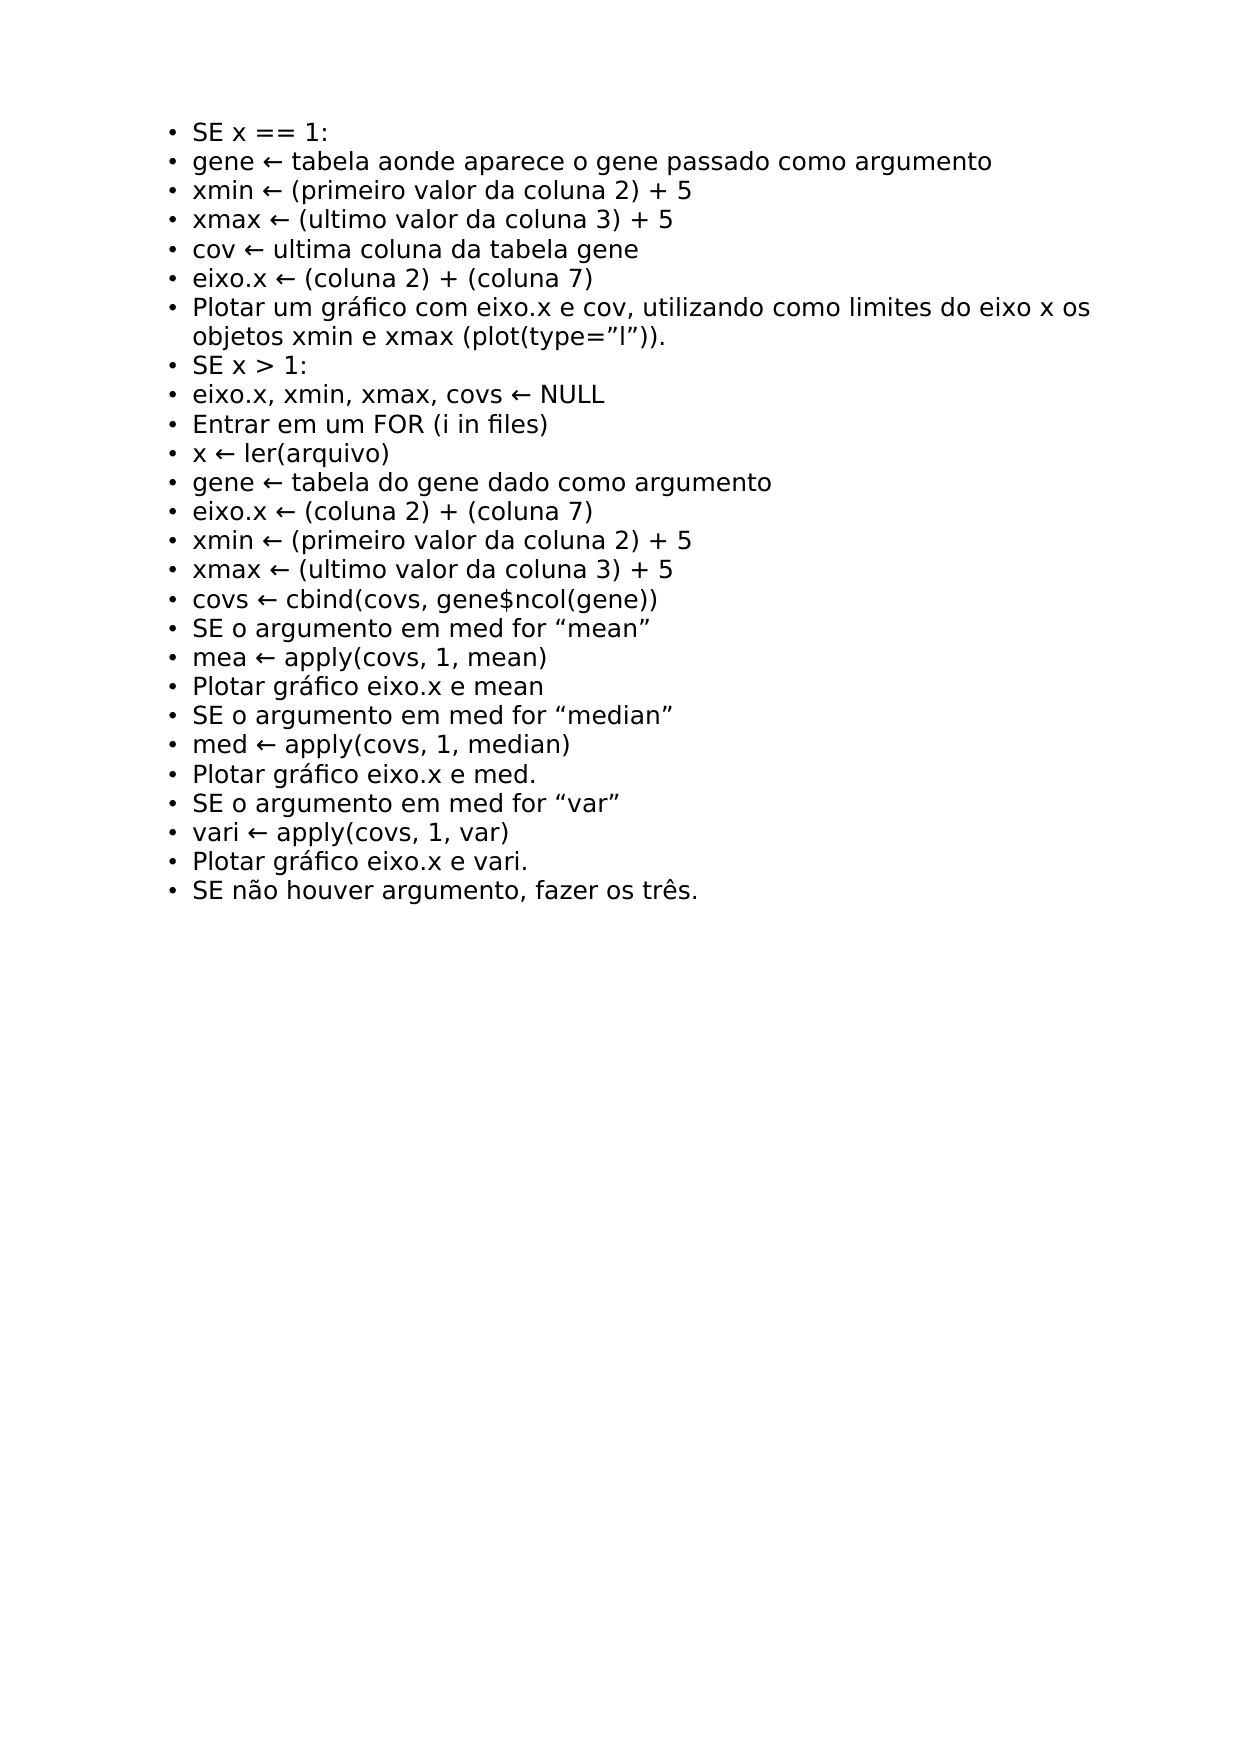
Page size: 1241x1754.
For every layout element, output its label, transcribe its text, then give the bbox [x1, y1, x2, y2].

list covs ← cbind(covs, gene$ncol(gene)) [177, 585, 1122, 614]
list Plotar gráfico eixo.x e mean [177, 672, 1122, 701]
list Plotar um gráfico com eixo.x e cov, utilizando como limites do eixo x os objetos xmin e xmax (plot(type=”l”)). [177, 293, 1122, 351]
list xmax ← (ultimo valor da coluna 3) + 5 [177, 206, 1122, 235]
list xmin ← (primeiro valor da coluna 2) + 5 [177, 176, 1122, 206]
list SE o argumento em med for “median” [177, 701, 1122, 731]
list eixo.x ← (coluna 2) + (coluna 7) [177, 264, 1122, 293]
list x ← ler(arquivo) [177, 439, 1122, 468]
list gene ← tabela do gene dado como argumento [177, 468, 1122, 497]
list med ← apply(covs, 1, median) [177, 731, 1122, 760]
list SE não houver argumento, fazer os três. [177, 876, 1122, 906]
list eixo.x ← (coluna 2) + (coluna 7) [177, 497, 1122, 526]
list gene ← tabela aonde aparece o gene passado como argumento [177, 147, 1122, 176]
list mea ← apply(covs, 1, mean) [177, 643, 1122, 672]
list SE x > 1: [177, 351, 1122, 381]
list eixo.x, xmin, xmax, covs ← NULL [177, 381, 1122, 410]
list SE o argumento em med for “mean” [177, 614, 1122, 643]
list vari ← apply(covs, 1, var) [177, 818, 1122, 847]
list Entrar em um FOR (i in files) [177, 410, 1122, 439]
list Plotar gráfico eixo.x e med. [177, 760, 1122, 789]
list xmin ← (primeiro valor da coluna 2) + 5 [177, 526, 1122, 556]
list SE x == 1: [177, 118, 1122, 147]
list cov ← ultima coluna da tabela gene [177, 235, 1122, 264]
list SE o argumento em med for “var” [177, 789, 1122, 818]
list xmax ← (ultimo valor da coluna 3) + 5 [177, 556, 1122, 585]
list Plotar gráfico eixo.x e vari. [177, 847, 1122, 876]
